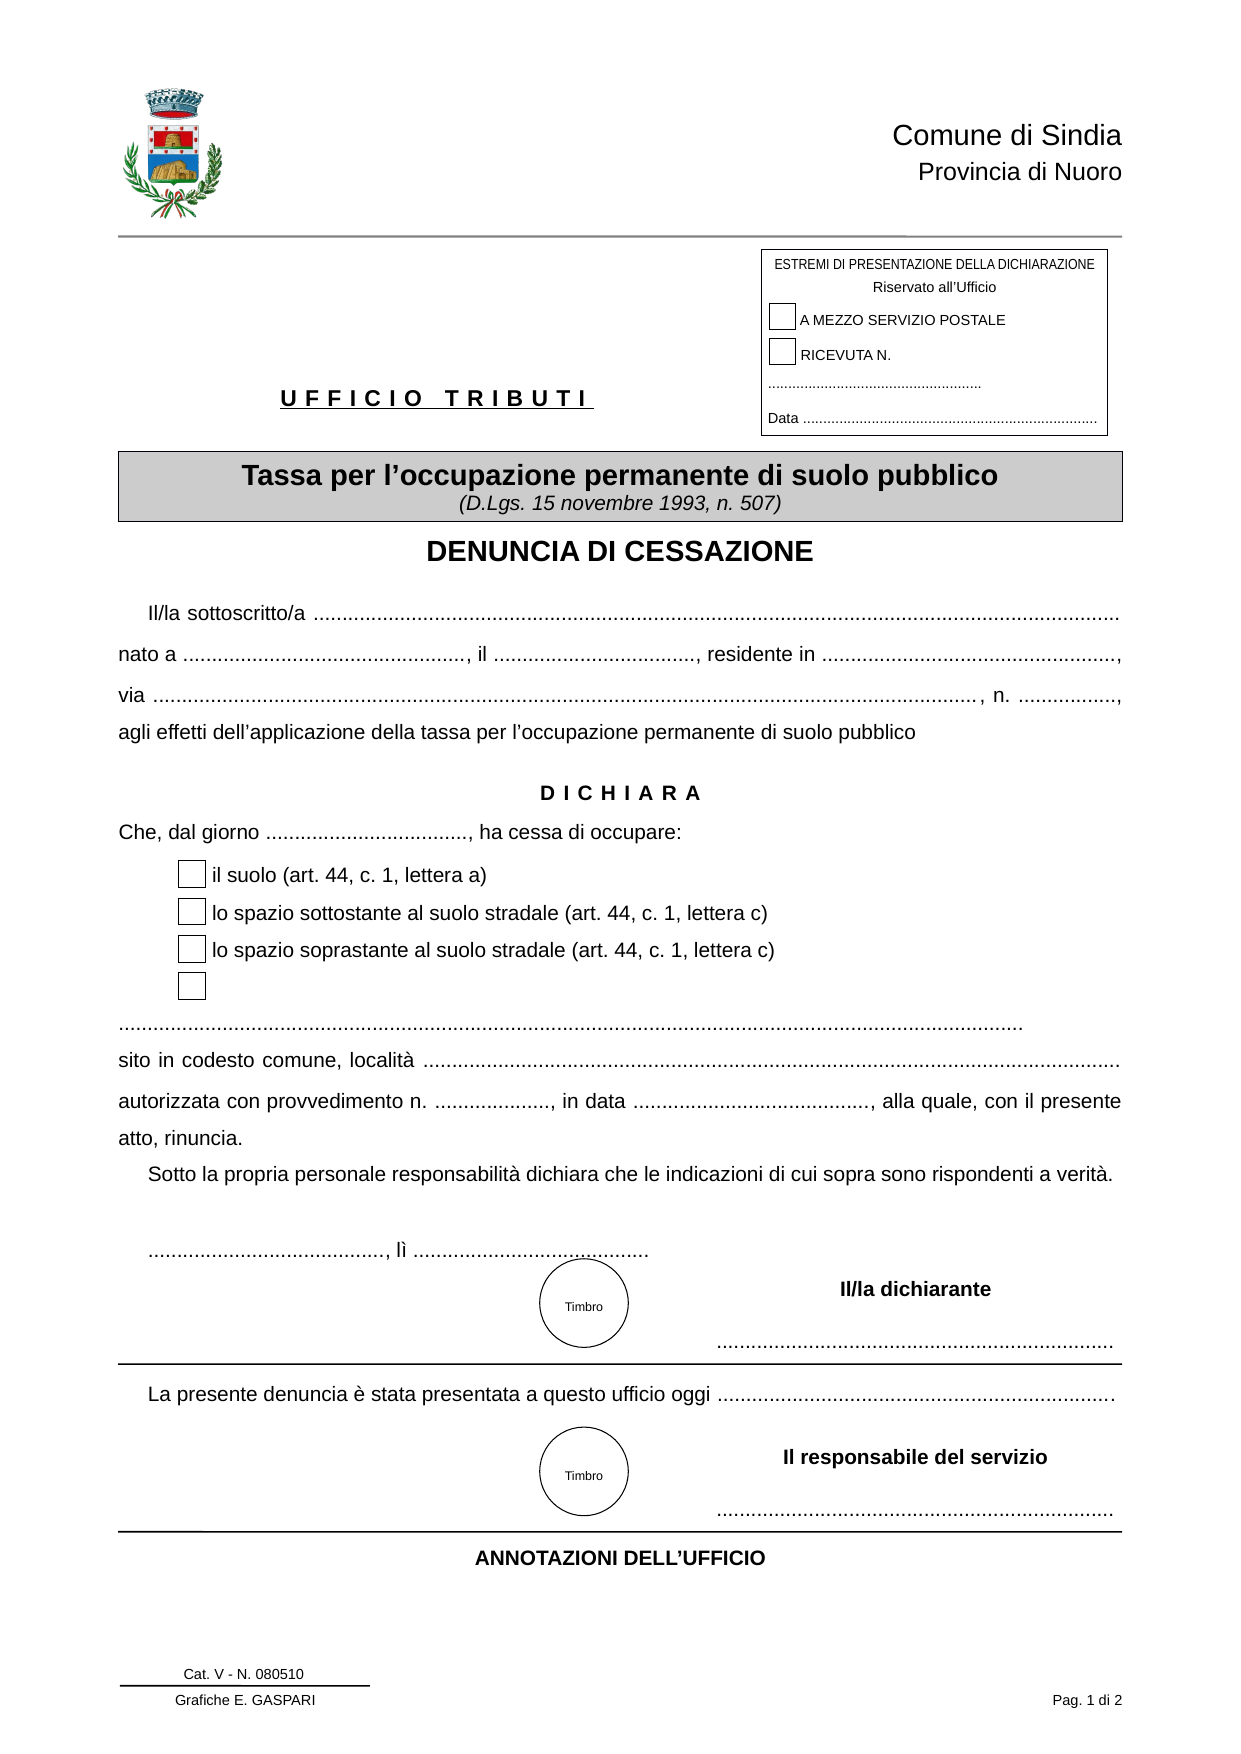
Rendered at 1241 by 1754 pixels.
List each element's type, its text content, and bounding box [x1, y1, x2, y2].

text il suolo (art. 44, c. 1, lettera a) [118, 859, 1117, 888]
text DICHIARA [118, 780, 1122, 804]
text Che, dal giorno ..................................., ha cessa di occupare: [118, 816, 1122, 845]
text ..................................................................... [709, 1493, 1122, 1521]
text Il/la sottoscritto/a ............................................................................................................................................ nato a ................................................., il ..................................., residente in ..................................................., via ..............................................................................................................................................., n. ................., agli effetti dell’applicazione della tassa per l’occupazione permanente di suolo pubblico [118, 597, 1122, 743]
text Sotto la propria personale responsabilità dichiara che le indicazioni di cui sopra sono rispondenti a verità. [118, 1162, 1122, 1186]
table_header ESTREMI DI PRESENTAZIONE DELLA DICHIARAZIONE Riservato all’Ufficio A MEZZO SERVIZIO POSTALE RICEVUTA N. ..................................................... Data ......................................................................... [762, 250, 1107, 435]
text ANNOTAZIONI DELL’UFFICIO [118, 1545, 1122, 1569]
text ........................................., lì ......................................... [118, 1234, 1122, 1263]
text [1108, 385, 1122, 412]
text lo spazio soprastante al suolo stradale (art. 44, c. 1, lettera c) [118, 934, 1117, 963]
subtitle Il responsabile del servizio [709, 1445, 1122, 1469]
text La presente denuncia è stata presentata a questo ufficio oggi ..................................................................... [118, 1378, 1122, 1406]
text ............................................................................................................................................................. [118, 971, 1117, 1036]
subtitle Il/la dichiarante [709, 1277, 1122, 1301]
table_header Tassa per l’occupazione permanente di suolo pubblico (D.Lgs. 15 novembre 1993, n. 507) [119, 452, 1122, 521]
picture [122, 87, 224, 219]
text ..................................................................... [709, 1325, 1122, 1354]
text Comune di Sindia [224, 118, 1122, 152]
text UFFICIO TRIBUTI [118, 385, 761, 412]
text Provincia di Nuoro [224, 157, 1122, 185]
text sito in codesto comune, località ......................................................................................................................... autorizzata con provvedimento n. ...................., in data ........................................., alla quale, con il presente atto, rinuncia. [118, 1044, 1122, 1150]
text DENUNCIA DI CESSAZIONE [118, 534, 1122, 568]
text lo spazio sottostante al suolo stradale (art. 44, c. 1, lettera c) [118, 897, 1117, 926]
